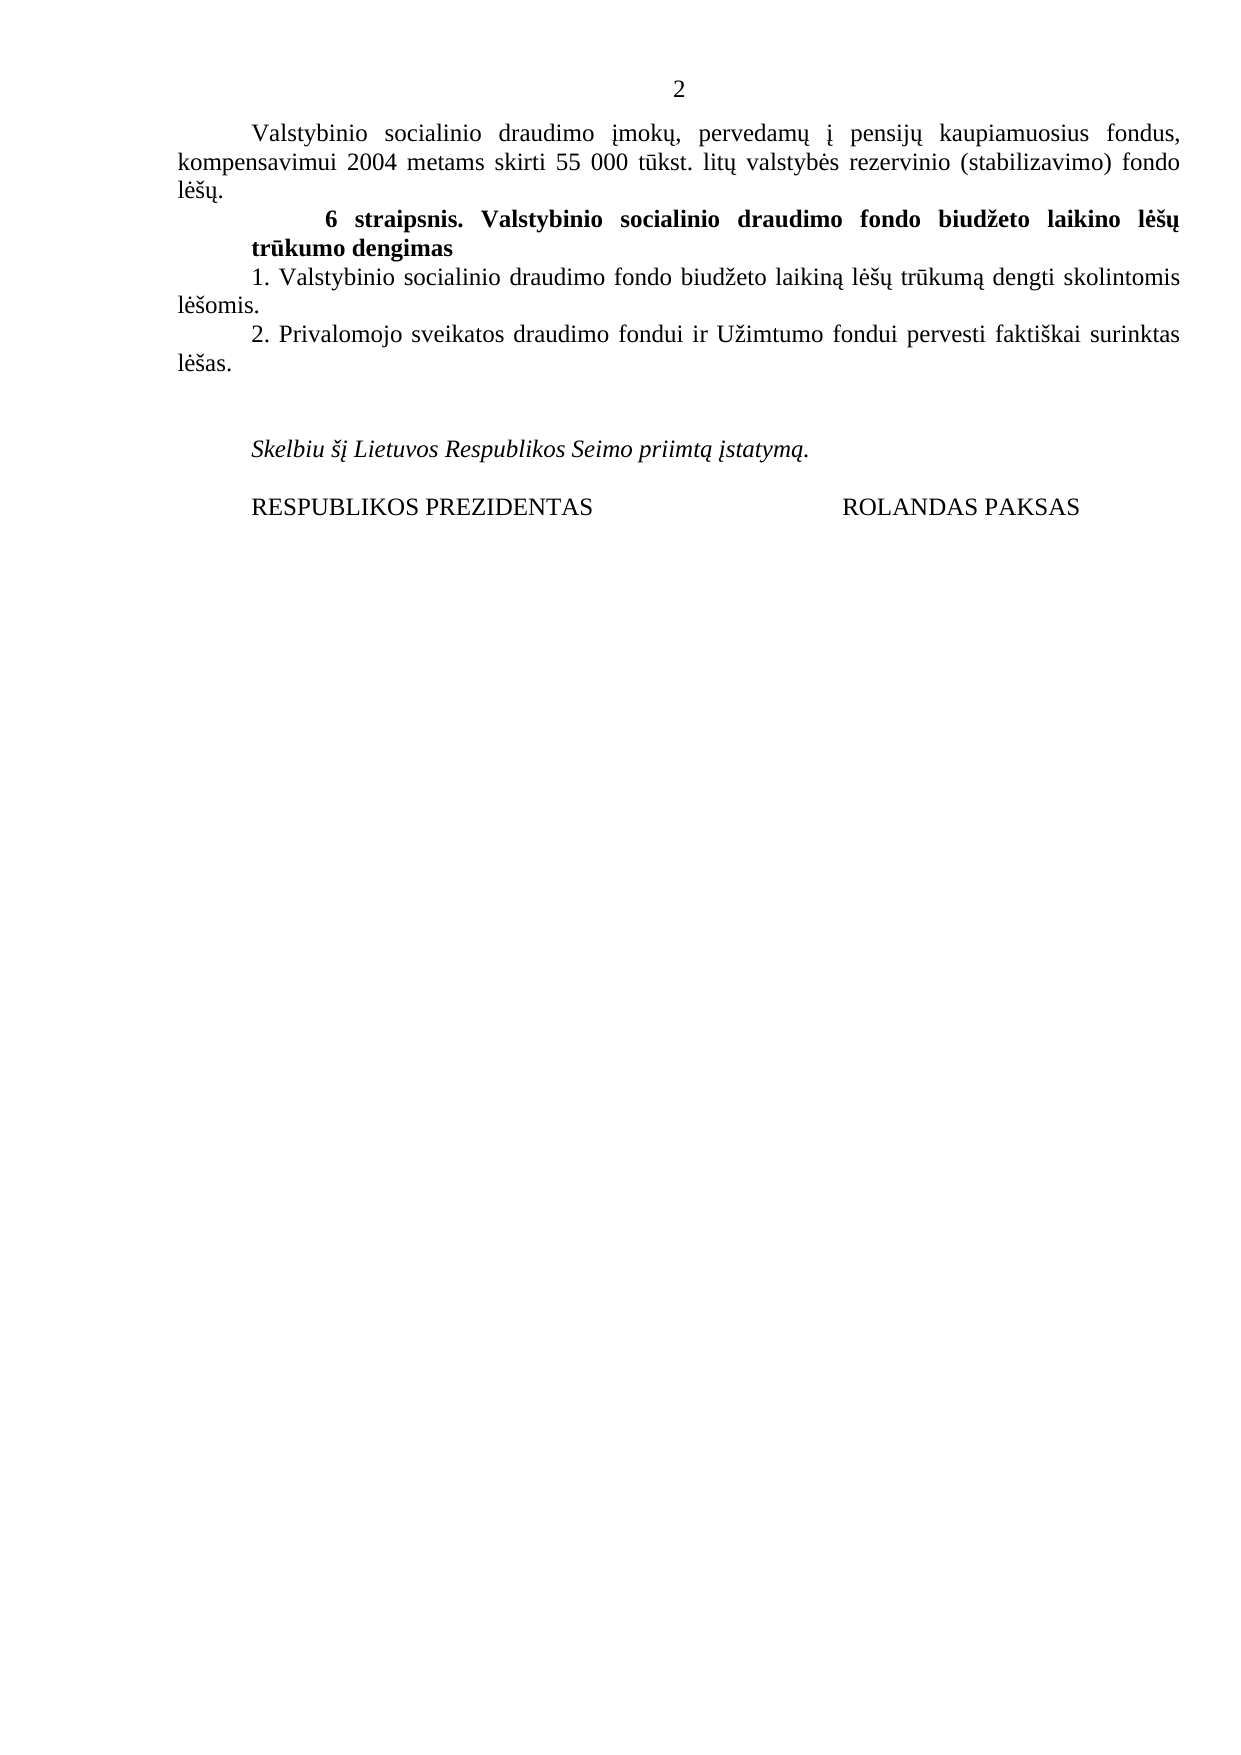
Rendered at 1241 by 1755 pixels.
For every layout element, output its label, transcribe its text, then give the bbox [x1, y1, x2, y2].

text 6 straipsnis. Valstybinio socialinio draudimo fondo biudžeto laikino lėšų trūkumo dengimas [251, 204, 1181, 262]
text 1. Valstybinio socialinio draudimo fondo biudžeto laikiną lėšų trūkumą dengti skolintomis lėšomis. [177, 262, 1181, 319]
text Skelbiu šį Lietuvos Respublikos Seimo priimtą įstatymą. [177, 434, 1181, 463]
text 2. Privalomojo sveikatos draudimo fondui ir Užimtumo fondui pervesti faktiškai surinktas lėšas. [177, 319, 1181, 377]
text RESPUBLIKOS PREZIDENTAS ROLANDAS PAKSAS [177, 492, 1181, 521]
text Valstybinio socialinio draudimo įmokų, pervedamų į pensijų kaupiamuosius fondus, kompensavimui 2004 metams skirti 55 000 tūkst. litų valstybės rezervinio (stabilizavimo) fondo lėšų. [177, 118, 1181, 204]
